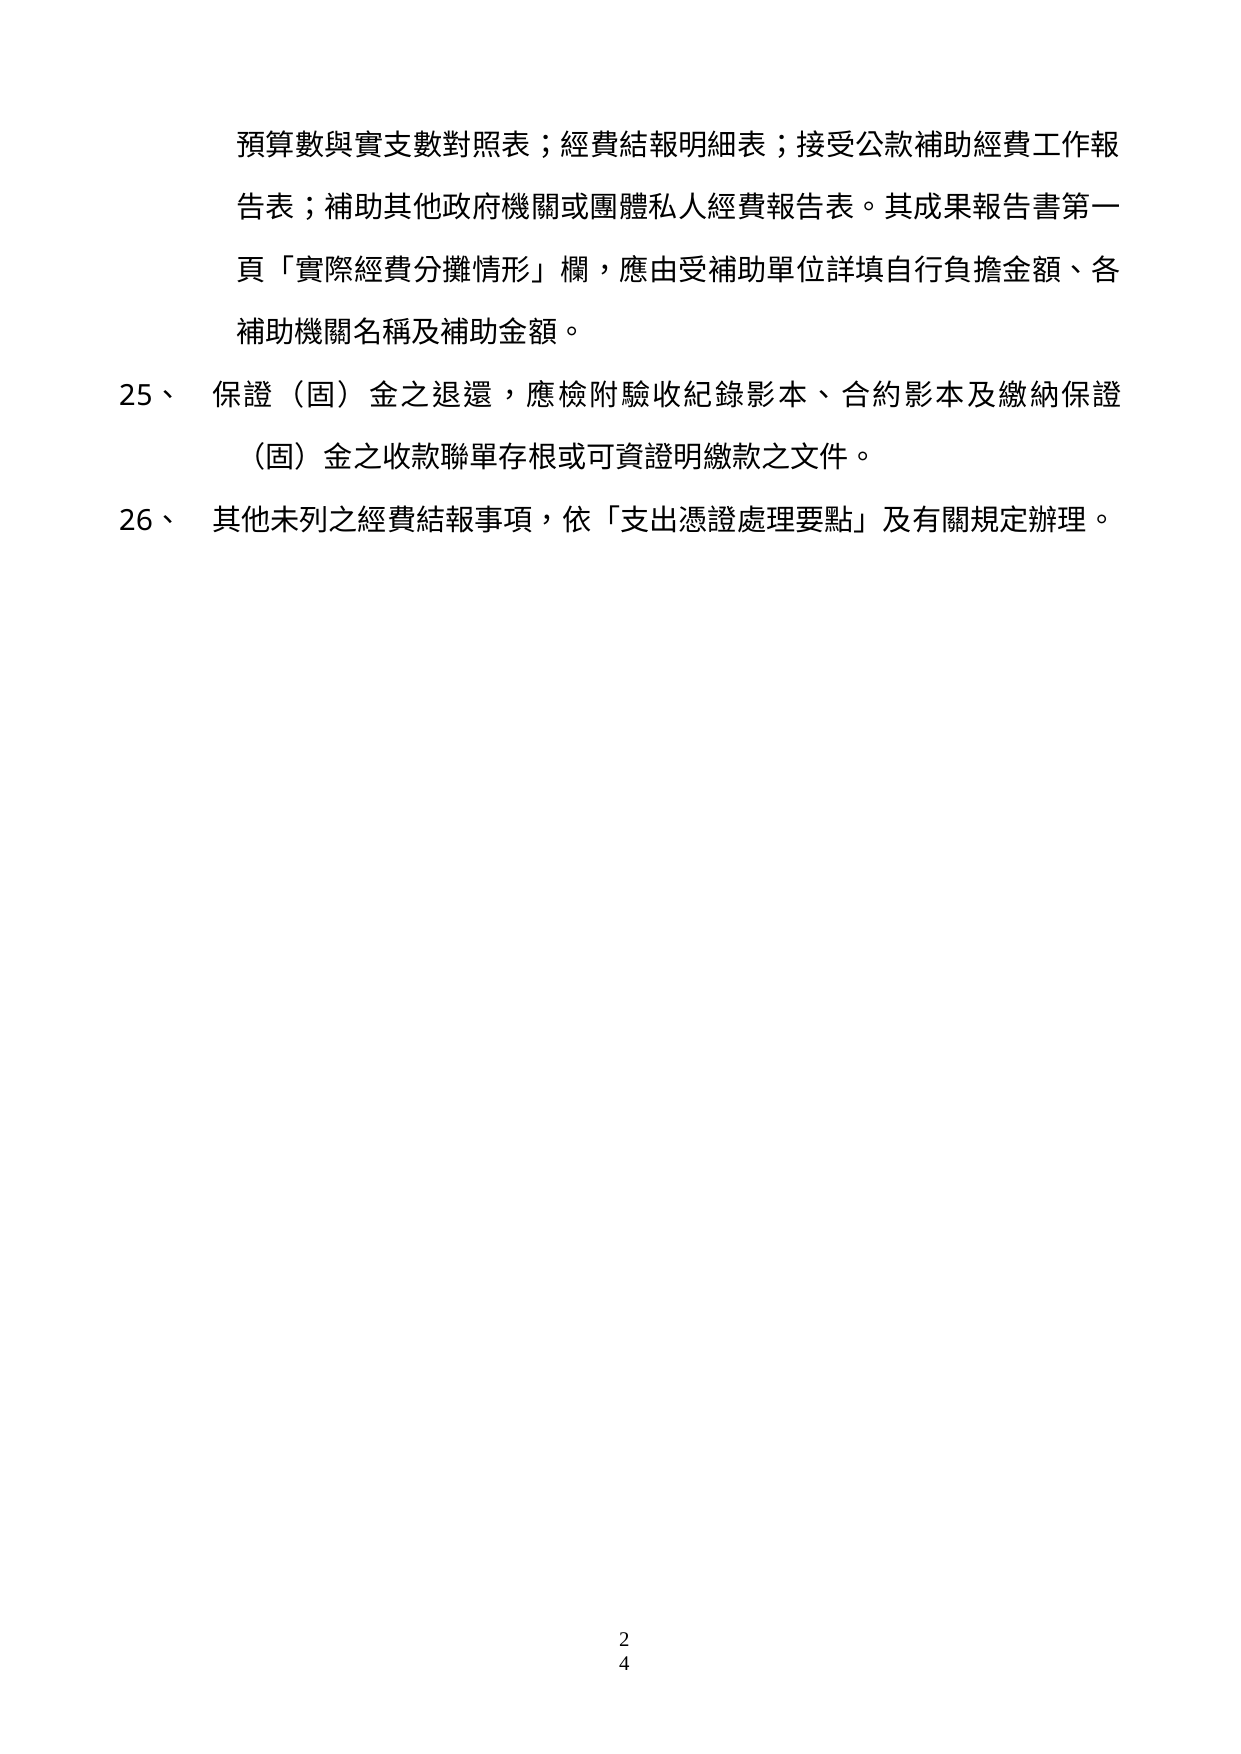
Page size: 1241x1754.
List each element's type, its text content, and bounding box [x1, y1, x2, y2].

list 補助經費結報時，應檢附「本部文化活動補助案成果報告書」，並編製：預算數與實支數對照表；經費結報明細表；接受公款補助經費工作報告表；補助其他政府機關或團體私人經費報告表。其成果報告書第一頁「實際經費分攤情形」欄，應由受補助單位詳填自行負擔金額、各補助機關名稱及補助金額。 [118, 101, 1122, 351]
list 其他未列之經費結報事項，依「支出憑證處理要點」及有關規定辦理。 [118, 476, 1122, 538]
list 保證（固）金之退還，應檢附驗收紀錄影本、合約影本及繳納保證（固）金之收款聯單存根或可資證明繳款之文件。 [118, 351, 1122, 476]
